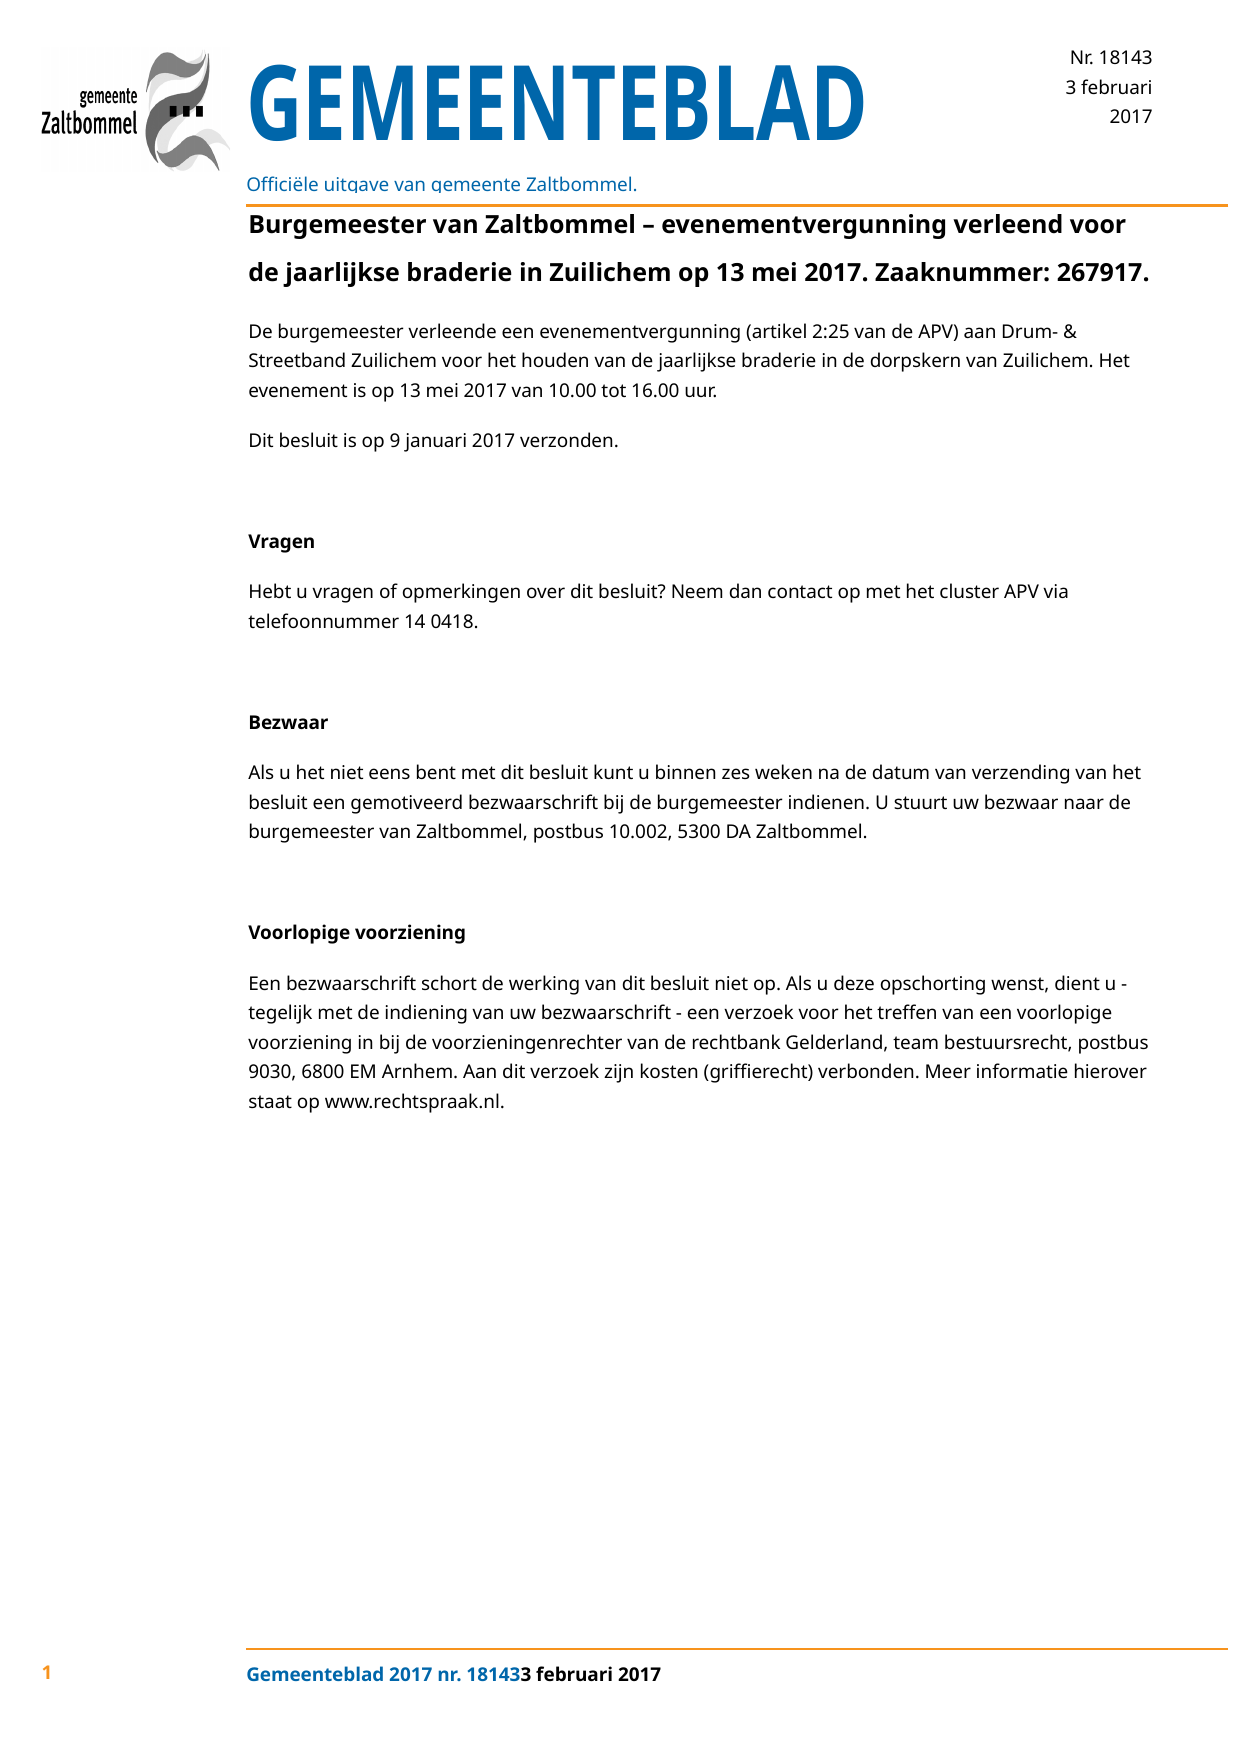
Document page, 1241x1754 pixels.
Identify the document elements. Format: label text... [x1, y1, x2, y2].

text Burgemeester van Zaltbommel – evenementvergunning verleend voor de jaarlijkse braderie in Zuilichem op 13 mei 2017. Zaaknummer: 267917. [248, 207, 1152, 288]
text Een bezwaarschrift schort de werking van dit besluit niet op. Als u deze opschorting wenst, dient u - tegelijk met de indiening van uw bezwaarschrift - een verzoek voor het treffen van een voorlopige voorziening in bij de voorzieningenrechter van de rechtbank Gelderland, team bestuursrecht, postbus 9030, 6800 EM Arnhem. Aan dit verzoek zijn kosten (griffierecht) verbonden. Meer informatie hierover staat op www.rechtspraak.nl. [248, 970, 1152, 1114]
picture [41, 47, 231, 172]
text Voorlopige voorziening [248, 919, 1152, 945]
text Dit besluit is op 9 januari 2017 verzonden. [248, 427, 1152, 453]
text Hebt u vragen of opmerkingen over dit besluit? Neem dan contact op met het cluster APV via telefoonnummer 14 0418. [248, 579, 1152, 634]
text De burgemeester verleende een evenementvergunning (artikel 2:25 van de APV) aan Drum- & Streetband Zuilichem voor het houden van de jaarlijkse braderie in de dorpskern van Zuilichem. Het evenement is op 13 mei 2017 van 10.00 tot 16.00 uur. [248, 318, 1152, 403]
text Vragen [248, 528, 1152, 554]
text Bezwaar [248, 709, 1152, 735]
text Als u het niet eens bent met dit besluit kunt u binnen zes weken na de datum van verzending van het besluit een gemotiveerd bezwaarschrift bij de burgemeester indienen. U stuurt uw bezwaar naar de burgemeester van Zaltbommel, postbus 10.002, 5300 DA Zaltbommel. [248, 759, 1152, 844]
